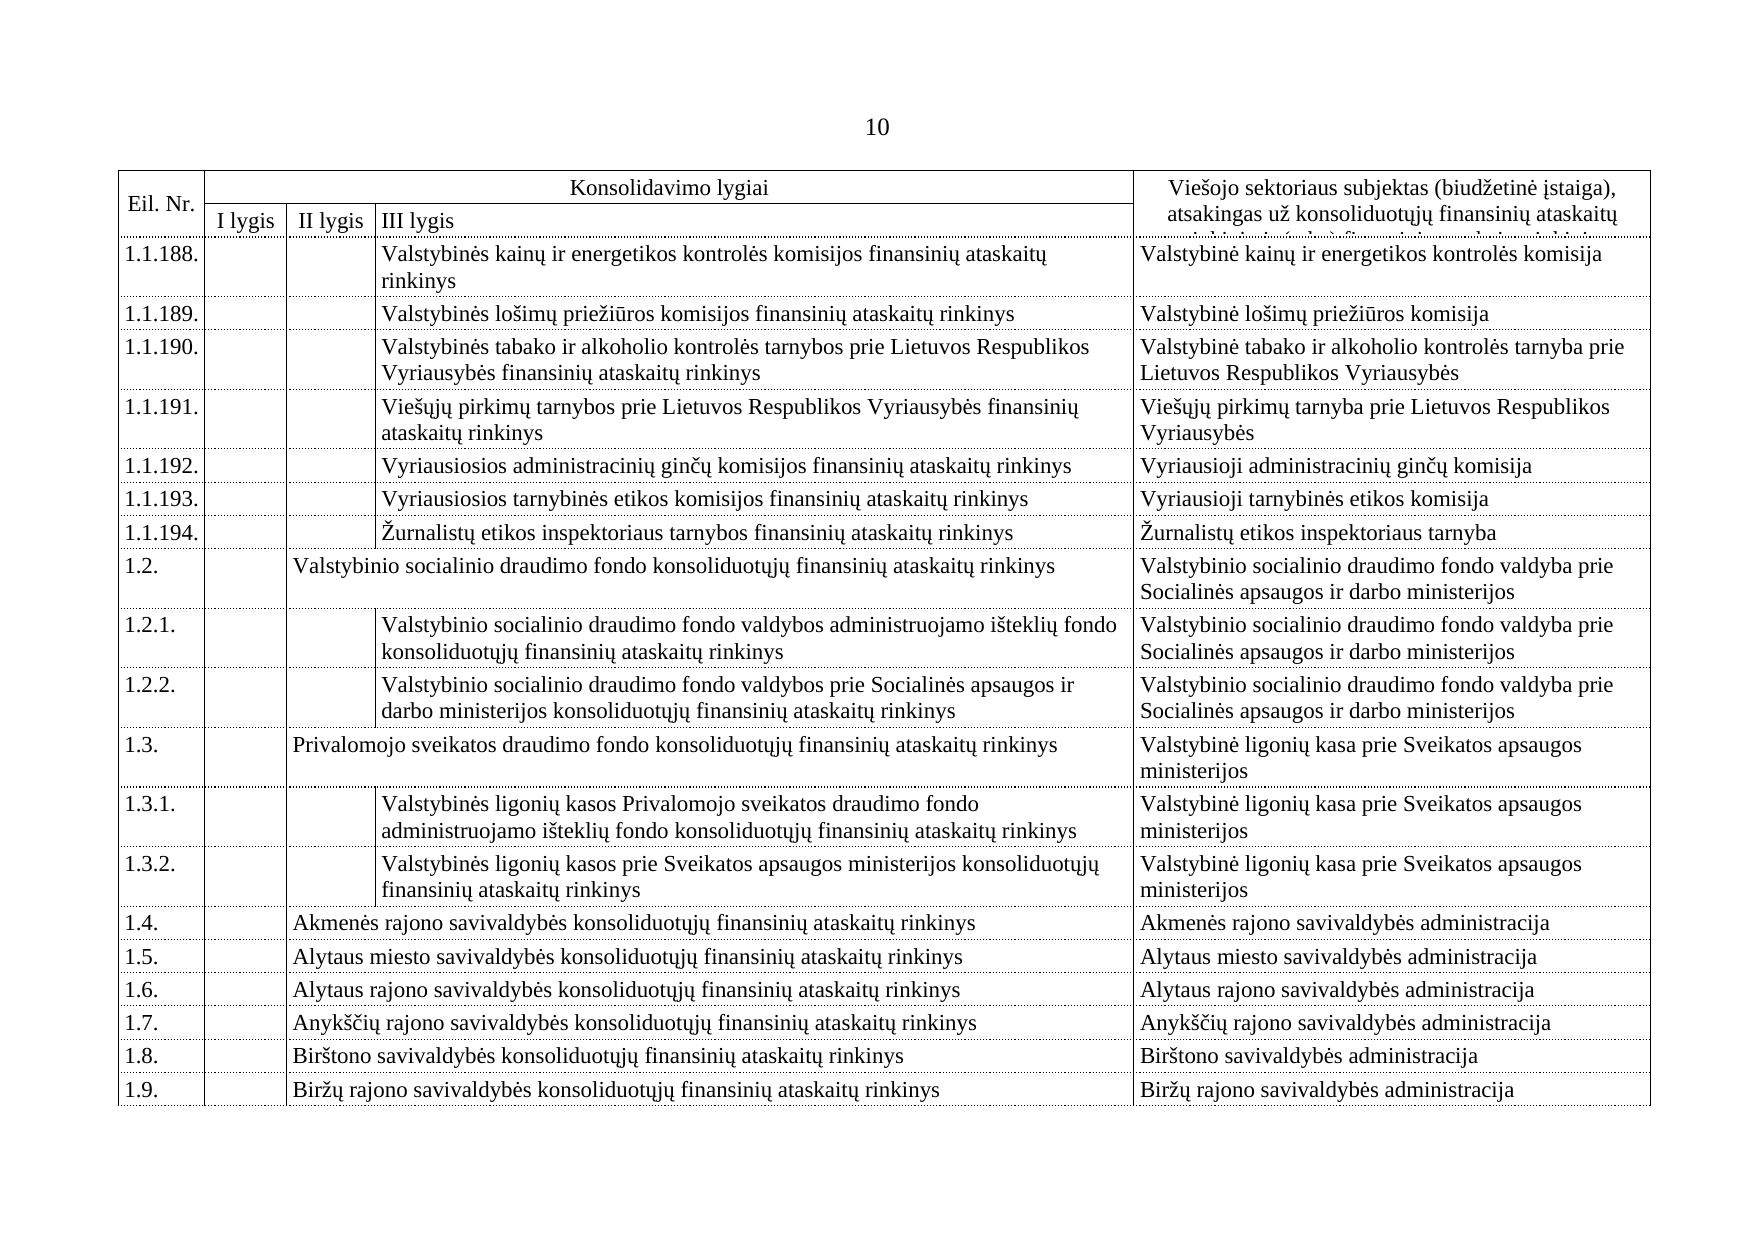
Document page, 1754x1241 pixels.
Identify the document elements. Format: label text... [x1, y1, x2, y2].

table_cell [205, 846, 286, 906]
table_cell Žurnalistų etikos inspektoriaus tarnyba [1134, 515, 1650, 548]
table_cell [205, 727, 286, 786]
table_cell [287, 515, 375, 548]
table_cell 1.1.188. [119, 236, 204, 296]
table_cell Viešųjų pirkimų tarnyba prie Lietuvos Respublikos Vyriausybės [1134, 389, 1650, 448]
table_cell [205, 1039, 286, 1072]
table_cell Alytaus rajono savivaldybės administracija [1134, 972, 1650, 1005]
table_cell Privalomojo sveikatos draudimo fondo konsoliduotųjų finansinių ataskaitų rinkinys [287, 727, 1133, 786]
table_cell [205, 389, 286, 448]
table_cell Anykščių rajono savivaldybės administracija [1134, 1005, 1650, 1038]
table_cell Alytaus miesto savivaldybės administracija [1134, 939, 1650, 972]
table_cell Žurnalistų etikos inspektoriaus tarnybos finansinių ataskaitų rinkinys [376, 515, 1133, 548]
table_cell 1.6. [119, 972, 204, 1005]
table_cell 1.1.189. [119, 296, 204, 329]
table_cell Valstybinės kainų ir energetikos kontrolės komisijos finansinių ataskaitų rinkinys [376, 236, 1133, 296]
table_cell Valstybinė ligonių kasa prie Sveikatos apsaugos ministerijos [1134, 727, 1650, 786]
table_cell Valstybinė tabako ir alkoholio kontrolės tarnyba prie Lietuvos Respublikos Vyriausybės [1134, 329, 1650, 389]
table_cell Birštono savivaldybės konsoliduotųjų finansinių ataskaitų rinkinys [287, 1039, 1133, 1072]
table_cell [205, 515, 286, 548]
table_cell 1.2.2. [119, 667, 204, 727]
table_cell Alytaus rajono savivaldybės konsoliduotųjų finansinių ataskaitų rinkinys [287, 972, 1133, 1005]
table_cell [287, 667, 375, 727]
table_cell Valstybinės ligonių kasos Privalomojo sveikatos draudimo fondo administruojamo išteklių fondo konsoliduotųjų finansinių ataskaitų rinkinys [376, 786, 1133, 846]
table_cell [287, 296, 375, 329]
table_cell 1.4. [119, 906, 204, 939]
table_cell Vyriausioji tarnybinės etikos komisija [1134, 482, 1650, 515]
table_cell [287, 448, 375, 482]
table_cell 1.1.193. [119, 482, 204, 515]
table_cell Alytaus miesto savivaldybės konsoliduotųjų finansinių ataskaitų rinkinys [287, 939, 1133, 972]
table_cell 1.8. [119, 1039, 204, 1072]
table_cell [205, 972, 286, 1005]
table_cell Valstybinės ligonių kasos prie Sveikatos apsaugos ministerijos konsoliduotųjų finansinių ataskaitų rinkinys [376, 846, 1133, 906]
table_cell [287, 482, 375, 515]
table_cell 1.1.191. [119, 389, 204, 448]
table_cell 1.1.192. [119, 448, 204, 482]
table_cell [205, 1072, 286, 1105]
table_cell II lygis [287, 204, 375, 236]
table_cell 1.2. [119, 548, 204, 608]
table_cell [205, 786, 286, 846]
table_cell Valstybinio socialinio draudimo fondo valdyba prie Socialinės apsaugos ir darbo ministerijos [1134, 608, 1650, 667]
table_cell [205, 906, 286, 939]
table_cell Valstybinės lošimų priežiūros komisijos finansinių ataskaitų rinkinys [376, 296, 1133, 329]
table_cell Akmenės rajono savivaldybės administracija [1134, 906, 1650, 939]
table_cell Valstybinio socialinio draudimo fondo valdybos administruojamo išteklių fondo konsoliduotųjų finansinių ataskaitų rinkinys [376, 608, 1133, 667]
table_cell Valstybinė ligonių kasa prie Sveikatos apsaugos ministerijos [1134, 786, 1650, 846]
table_header Eil. Nr. [119, 171, 204, 236]
table_cell Anykščių rajono savivaldybės konsoliduotųjų finansinių ataskaitų rinkinys [287, 1005, 1133, 1038]
table_cell [205, 236, 286, 296]
table_cell Vyriausiosios administracinių ginčų komisijos finansinių ataskaitų rinkinys [376, 448, 1133, 482]
table_cell I lygis [205, 204, 286, 236]
table_cell Birštono savivaldybės administracija [1134, 1039, 1650, 1072]
table_cell 1.3.2. [119, 846, 204, 906]
table_cell Vyriausioji administracinių ginčų komisija [1134, 448, 1650, 482]
table_cell 1.3. [119, 727, 204, 786]
table_cell Valstybinė lošimų priežiūros komisija [1134, 296, 1650, 329]
table_cell [205, 296, 286, 329]
table_cell [287, 236, 375, 296]
table_cell [205, 667, 286, 727]
table_cell [205, 939, 286, 972]
table_cell [205, 548, 286, 608]
table_cell Biržų rajono savivaldybės administracija [1134, 1072, 1650, 1105]
table_cell Biržų rajono savivaldybės konsoliduotųjų finansinių ataskaitų rinkinys [287, 1072, 1133, 1105]
table_cell 1.3.1. [119, 786, 204, 846]
table_cell Valstybinė ligonių kasa prie Sveikatos apsaugos ministerijos [1134, 846, 1650, 906]
table_cell 1.5. [119, 939, 204, 972]
table_cell Vyriausiosios tarnybinės etikos komisijos finansinių ataskaitų rinkinys [376, 482, 1133, 515]
table_cell [205, 482, 286, 515]
table_cell Valstybinio socialinio draudimo fondo valdyba prie Socialinės apsaugos ir darbo ministerijos [1134, 548, 1650, 608]
table_cell [287, 786, 375, 846]
table_cell [287, 329, 375, 389]
table_cell 1.9. [119, 1072, 204, 1105]
table_cell Valstybinio socialinio draudimo fondo konsoliduotųjų finansinių ataskaitų rinkinys [287, 548, 1133, 608]
table_cell [287, 846, 375, 906]
table_cell III lygis [376, 204, 1133, 236]
table_header Konsolidavimo lygiai [205, 171, 1133, 203]
table_cell Valstybinė kainų ir energetikos kontrolės komisija [1134, 236, 1650, 296]
table_cell Valstybinio socialinio draudimo fondo valdybos prie Socialinės apsaugos ir darbo ministerijos konsoliduotųjų finansinių ataskaitų rinkinys [376, 667, 1133, 727]
table_cell [205, 608, 286, 667]
table_cell 1.7. [119, 1005, 204, 1038]
table_cell [287, 389, 375, 448]
table_cell Valstybinės tabako ir alkoholio kontrolės tarnybos prie Lietuvos Respublikos Vyriausybės finansinių ataskaitų rinkinys [376, 329, 1133, 389]
table_cell Valstybinio socialinio draudimo fondo valdyba prie Socialinės apsaugos ir darbo ministerijos [1134, 667, 1650, 727]
table_cell 1.1.190. [119, 329, 204, 389]
table_cell 1.1.194. [119, 515, 204, 548]
table_cell [205, 1005, 286, 1038]
table_cell [205, 329, 286, 389]
table_cell [205, 448, 286, 482]
table_cell Viešųjų pirkimų tarnybos prie Lietuvos Respublikos Vyriausybės finansinių ataskaitų rinkinys [376, 389, 1133, 448]
table_cell 1.2.1. [119, 608, 204, 667]
table_header Viešojo sektoriaus subjektas (biudžetinė įstaiga), atsakingas už konsoliduotųjų finansinių ataskaitų rinkinio ir (arba) finansinių ataskaitų rinkinio parengimą (nuo I iki III lygio) [1134, 171, 1650, 236]
table_cell Akmenės rajono savivaldybės konsoliduotųjų finansinių ataskaitų rinkinys [287, 906, 1133, 939]
table_cell [287, 608, 375, 667]
